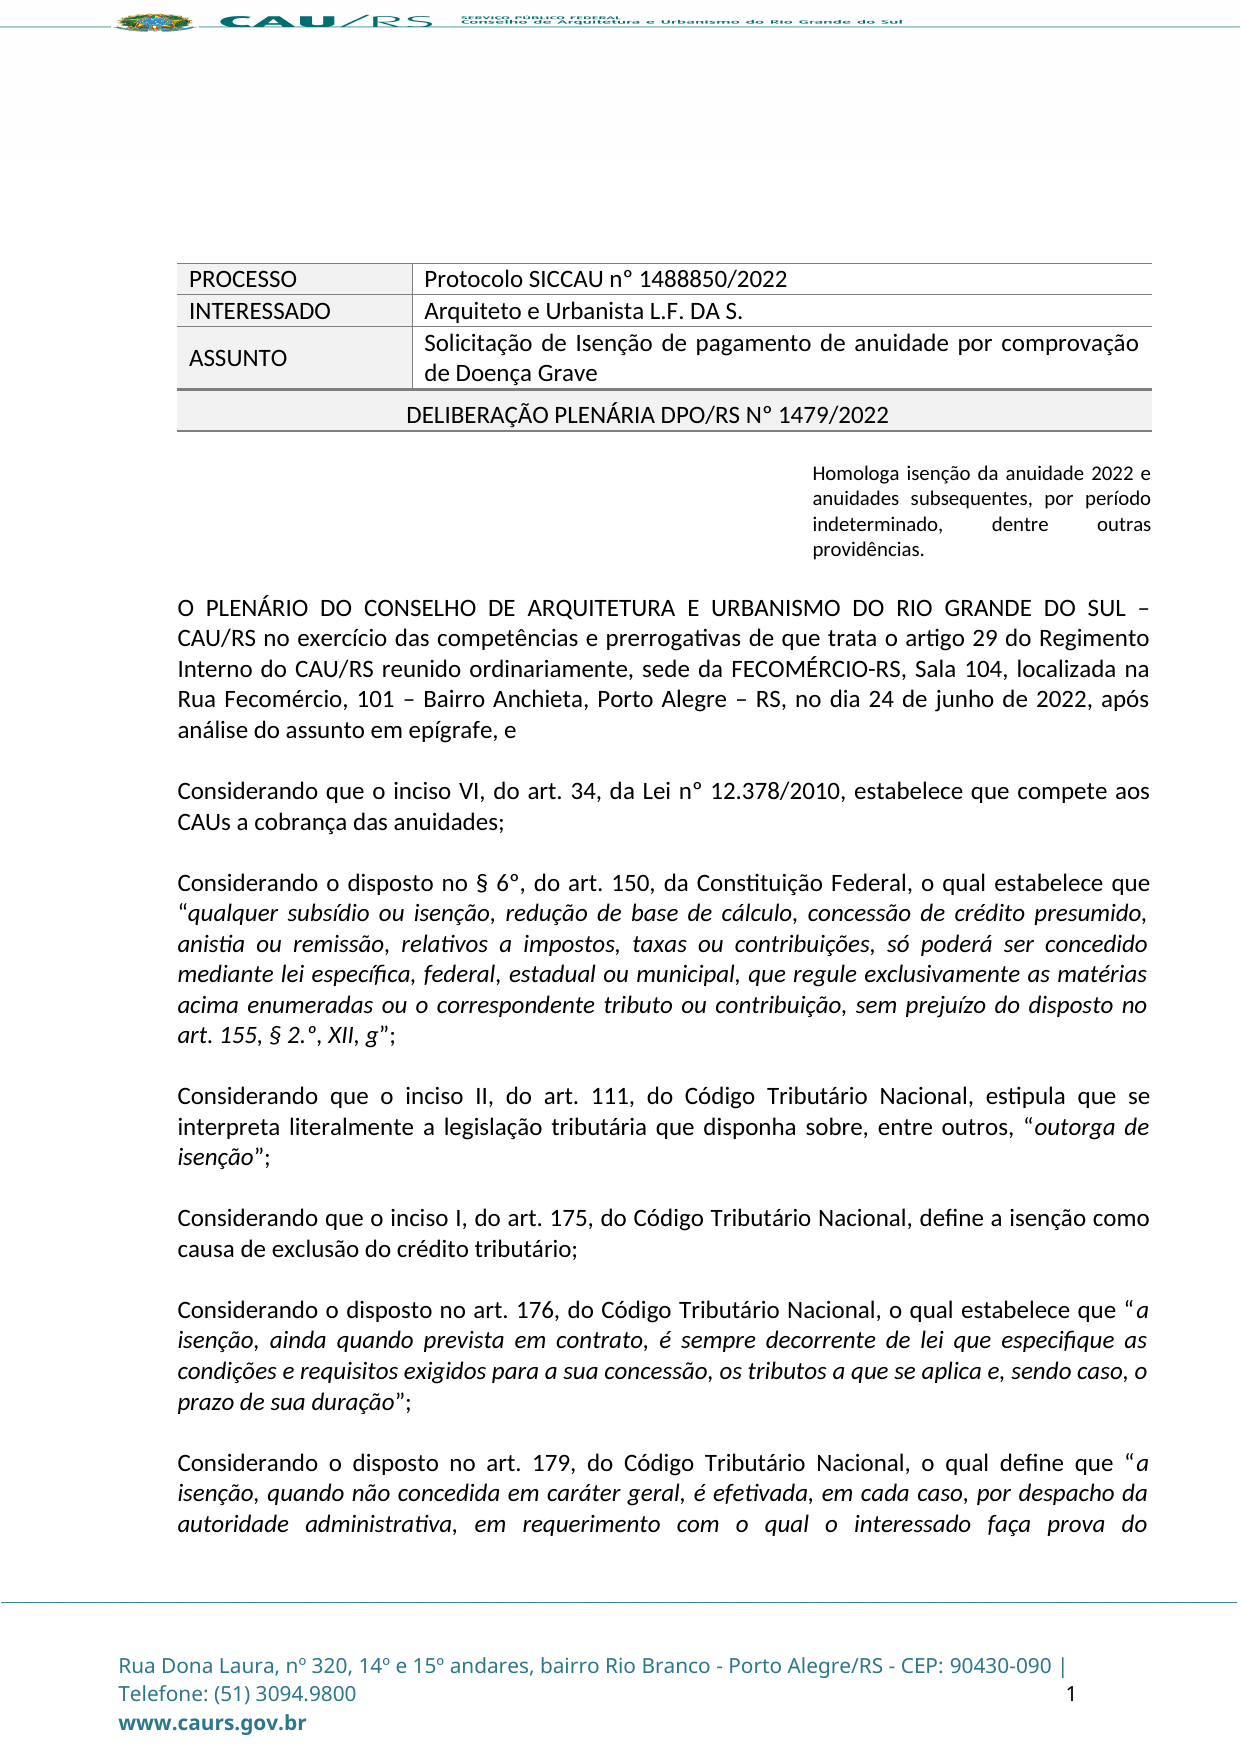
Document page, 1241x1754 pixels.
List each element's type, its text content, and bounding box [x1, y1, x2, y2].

text Considerando o disposto no art. 176, do Código Tributário Nacional, o qual estabelece que “a isenção, ainda quando prevista em contrato, é sempre decorrente de lei que especifique as condições e requisitos exigidos para a sua concessão, os tributos a que se aplica e, sendo caso, o prazo de sua duração”; [177, 1294, 1152, 1416]
table_cell ASSUNTO [177, 327, 412, 388]
text Homologa isenção da anuidade 2022 e anuidades subsequentes, por período indeterminado, dentre outras providências. [812, 460, 1152, 562]
text Considerando o disposto no art. 179, do Código Tributário Nacional, o qual define que “a isenção, quando não concedida em caráter geral, é efetivada, em cada caso, por despacho da autoridade administrativa, em requerimento com o qual o interessado faça prova do [177, 1447, 1152, 1538]
table_cell Arquiteto e Urbanista L.F. DA S. [413, 295, 1152, 326]
text Considerando o disposto no § 6º, do art. 150, da Constituição Federal, o qual estabelece que “qualquer subsídio ou isenção, redução de base de cálculo, concessão de crédito presumido, anistia ou remissão, relativos a impostos, taxas ou contribuições, só poderá ser concedido mediante lei específica, federal, estadual ou municipal, que regule exclusivamente as matérias acima enumeradas ou o correspondente tributo ou contribuição, sem prejuízo do disposto no art. 155, § 2.º, XII, g”; [177, 867, 1152, 1050]
table_header Protocolo SICCAU nº 1488850/2022 [413, 264, 1152, 294]
table_header PROCESSO [177, 264, 412, 294]
text Considerando que o inciso II, do art. 111, do Código Tributário Nacional, estipula que se interpreta literalmente a legislação tributária que disponha sobre, entre outros, “outorga de isenção”; [177, 1080, 1152, 1172]
text DELIBERAÇÃO PLENÁRIA DPO/RS Nº 1479/2022 [177, 391, 1152, 430]
table_cell Solicitação de Isenção de pagamento de anuidade por comprovação de Doença Grave [413, 327, 1152, 388]
table_cell INTERESSADO [177, 295, 412, 326]
text O PLENÁRIO DO CONSELHO DE ARQUITETURA E URBANISMO DO RIO GRANDE DO SUL – CAU/RS no exercício das competências e prerrogativas de que trata o artigo 29 do Regimento Interno do CAU/RS reunido ordinariamente, sede da FECOMÉRCIO-RS, Sala 104, localizada na Rua Fecomércio, 101 – Bairro Anchieta, Porto Alegre – RS, no dia 24 de junho de 2022, após análise do assunto em epígrafe, e [177, 592, 1152, 745]
text Considerando que o inciso I, do art. 175, do Código Tributário Nacional, define a isenção como causa de exclusão do crédito tributário; [177, 1202, 1152, 1263]
text Considerando que o inciso VI, do art. 34, da Lei nº 12.378/2010, estabelece que compete aos CAUs a cobrança das anuidades; [177, 775, 1152, 836]
